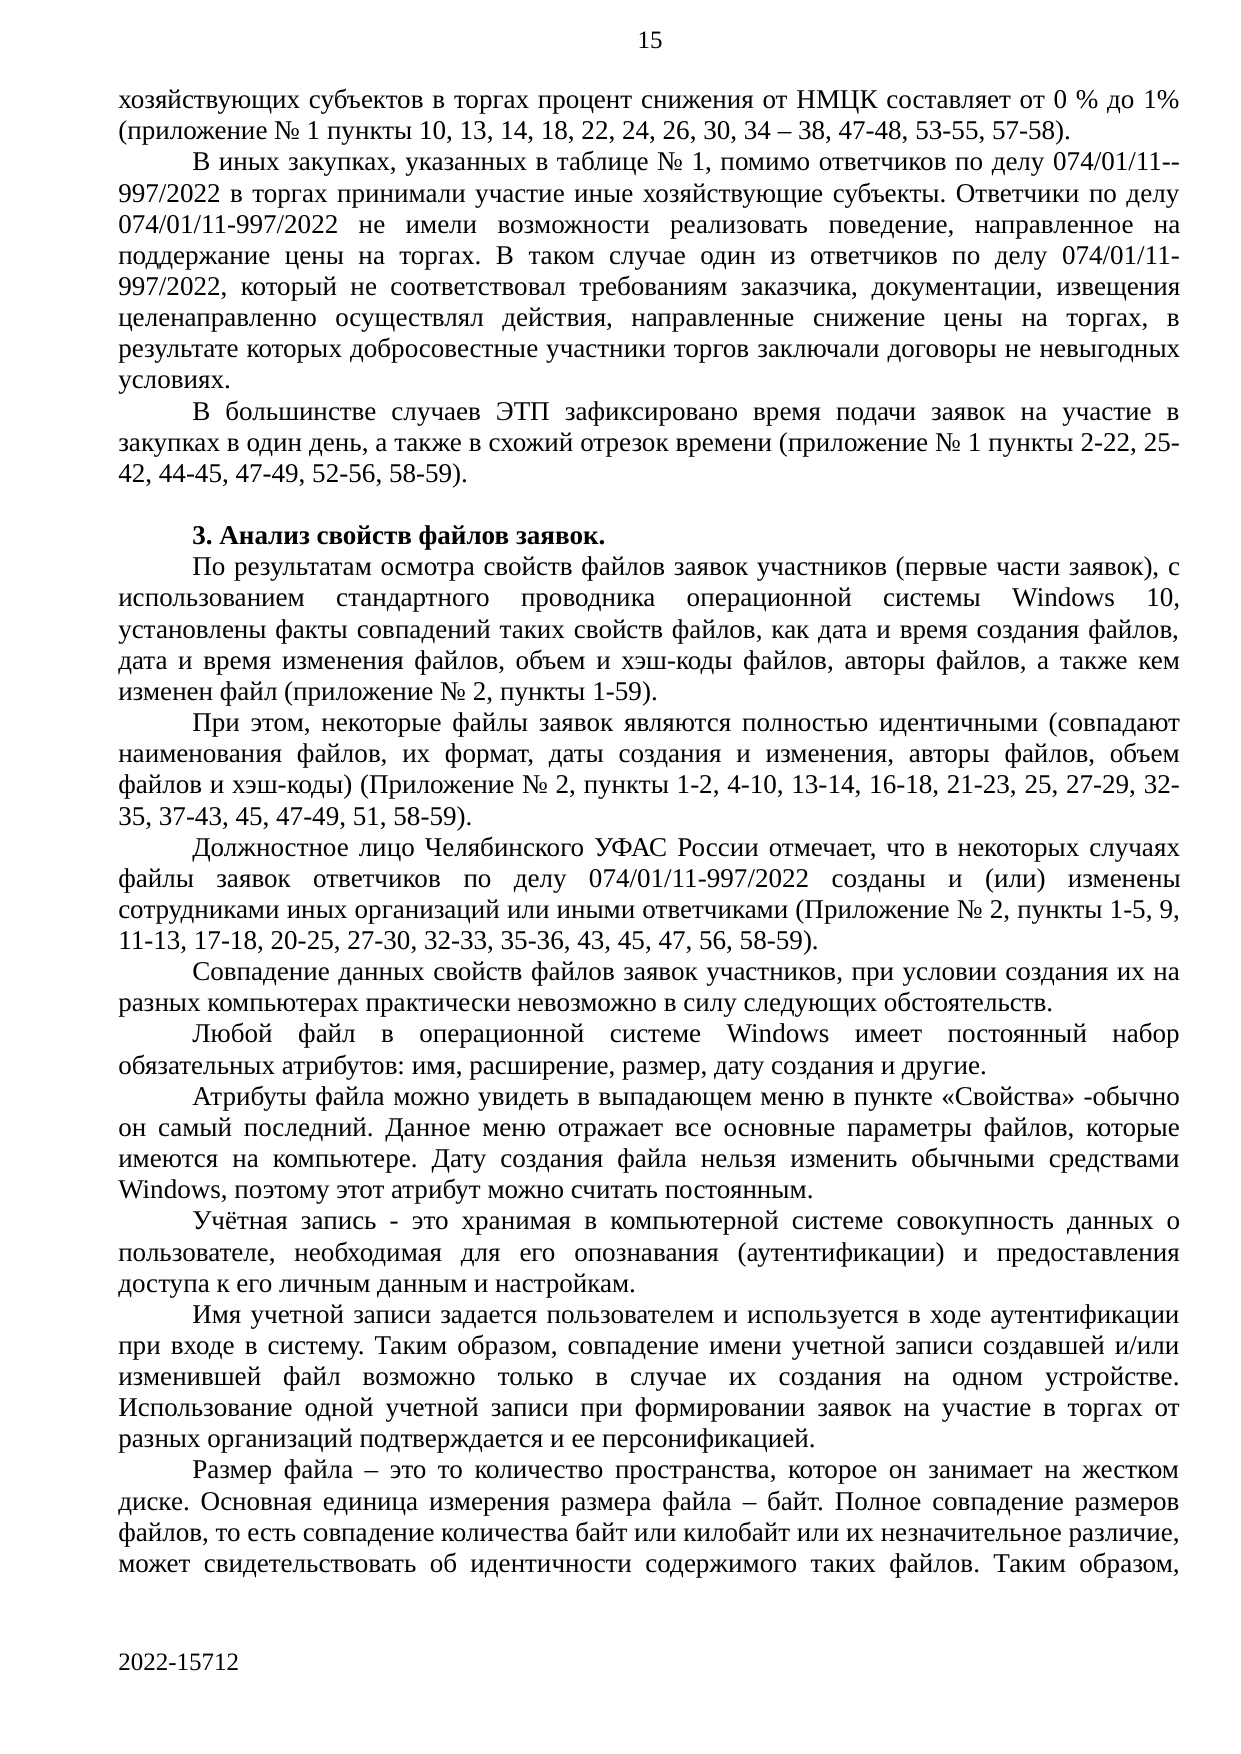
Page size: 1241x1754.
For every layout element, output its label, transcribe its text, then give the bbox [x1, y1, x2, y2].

text Атрибуты файла можно увидеть в выпадающем меню в пункте «Свойства» -обычно он самый последний. Данное меню отражает все основные параметры файлов, которые имеются на компьютере. Дату создания файла нельзя изменить обычными средствами Windows, поэтому этот атрибут можно считать постоянным. [118, 1080, 1181, 1204]
text хозяйствующих субъектов в торгах процент снижения от НМЦК составляет от 0 % до 1% (приложение № 1 пункты 10, 13, 14, 18, 22, 24, 26, 30, 34 – 38, 47-48, 53-55, 57-58). [118, 83, 1181, 146]
text Должностное лицо Челябинского УФАС России отмечает, что в некоторых случаях файлы заявок ответчиков по делу 074/01/11-997/2022 созданы и (или) изменены сотрудниками иных организаций или иными ответчиками (Приложение № 2, пункты 1-5, 9, 11-13, 17-18, 20-25, 27-30, 32-33, 35-36, 43, 45, 47, 56, 58-59). [118, 831, 1181, 955]
text В большинстве случаев ЭТП зафиксировано время подачи заявок на участие в закупках в один день, а также в схожий отрезок времени (приложение № 1 пункты 2-22, 25-42, 44-45, 47-49, 52-56, 58-59). [118, 395, 1181, 488]
text 3. Анализ свойств файлов заявок. [118, 519, 1181, 550]
text Любой файл в операционной системе Windows имеет постоянный набор обязательных атрибутов: имя, расширение, размер, дату создания и другие. [118, 1018, 1181, 1080]
text Учётная запись - это хранимая в компьютерной системе совокупность данных о пользователе, необходимая для его опознавания (аутентификации) и предоставления доступа к его личным данным и настройкам. [118, 1204, 1181, 1298]
text При этом, некоторые файлы заявок являются полностью идентичными (совпадают наименования файлов, их формат, даты создания и изменения, авторы файлов, объем файлов и хэш-коды) (Приложение № 2, пункты 1-2, 4-10, 13-14, 16-18, 21-23, 25, 27-29, 32-35, 37-43, 45, 47-49, 51, 58-59). [118, 706, 1181, 831]
text По результатам осмотра свойств файлов заявок участников (первые части заявок), с использованием стандартного проводника операционной системы Windows 10, установлены факты совпадений таких свойств файлов, как дата и время создания файлов, дата и время изменения файлов, объем и хэш-коды файлов, авторы файлов, а также кем изменен файл (приложение № 2, пункты 1-59). [118, 550, 1181, 706]
text Имя учетной записи задается пользователем и используется в ходе аутентификации при входе в систему. Таким образом, совпадение имени учетной записи создавшей и/или изменившей файл возможно только в случае их создания на одном устройстве. Использование одной учетной записи при формировании заявок на участие в торгах от разных организаций подтверждается и ее персонификацией. [118, 1298, 1181, 1454]
text В иных закупках, указанных в таблице № 1, помимо ответчиков по делу 074/01/11--997/2022 в торгах принимали участие иные хозяйствующие субъекты. Ответчики по делу 074/01/11-997/2022 не имели возможности реализовать поведение, направленное на поддержание цены на торгах. В таком случае один из ответчиков по делу 074/01/11-997/2022, который не соответствовал требованиям заказчика, документации, извещения целенаправленно осуществлял действия, направленные снижение цены на торгах, в результате которых добросовестные участники торгов заключали договоры не невыгодных условиях. [118, 146, 1181, 395]
text Размер файла – это то количество пространства, которое он занимает на жестком диске. Основная единица измерения размера файла – байт. Полное совпадение размеров файлов, то есть совпадение количества байт или килобайт или их незначительное различие, может свидетельствовать об идентичности содержимого таких файлов. Таким образом, [118, 1454, 1181, 1578]
text Совпадение данных свойств файлов заявок участников, при условии создания их на разных компьютерах практически невозможно в силу следующих обстоятельств. [118, 955, 1181, 1018]
